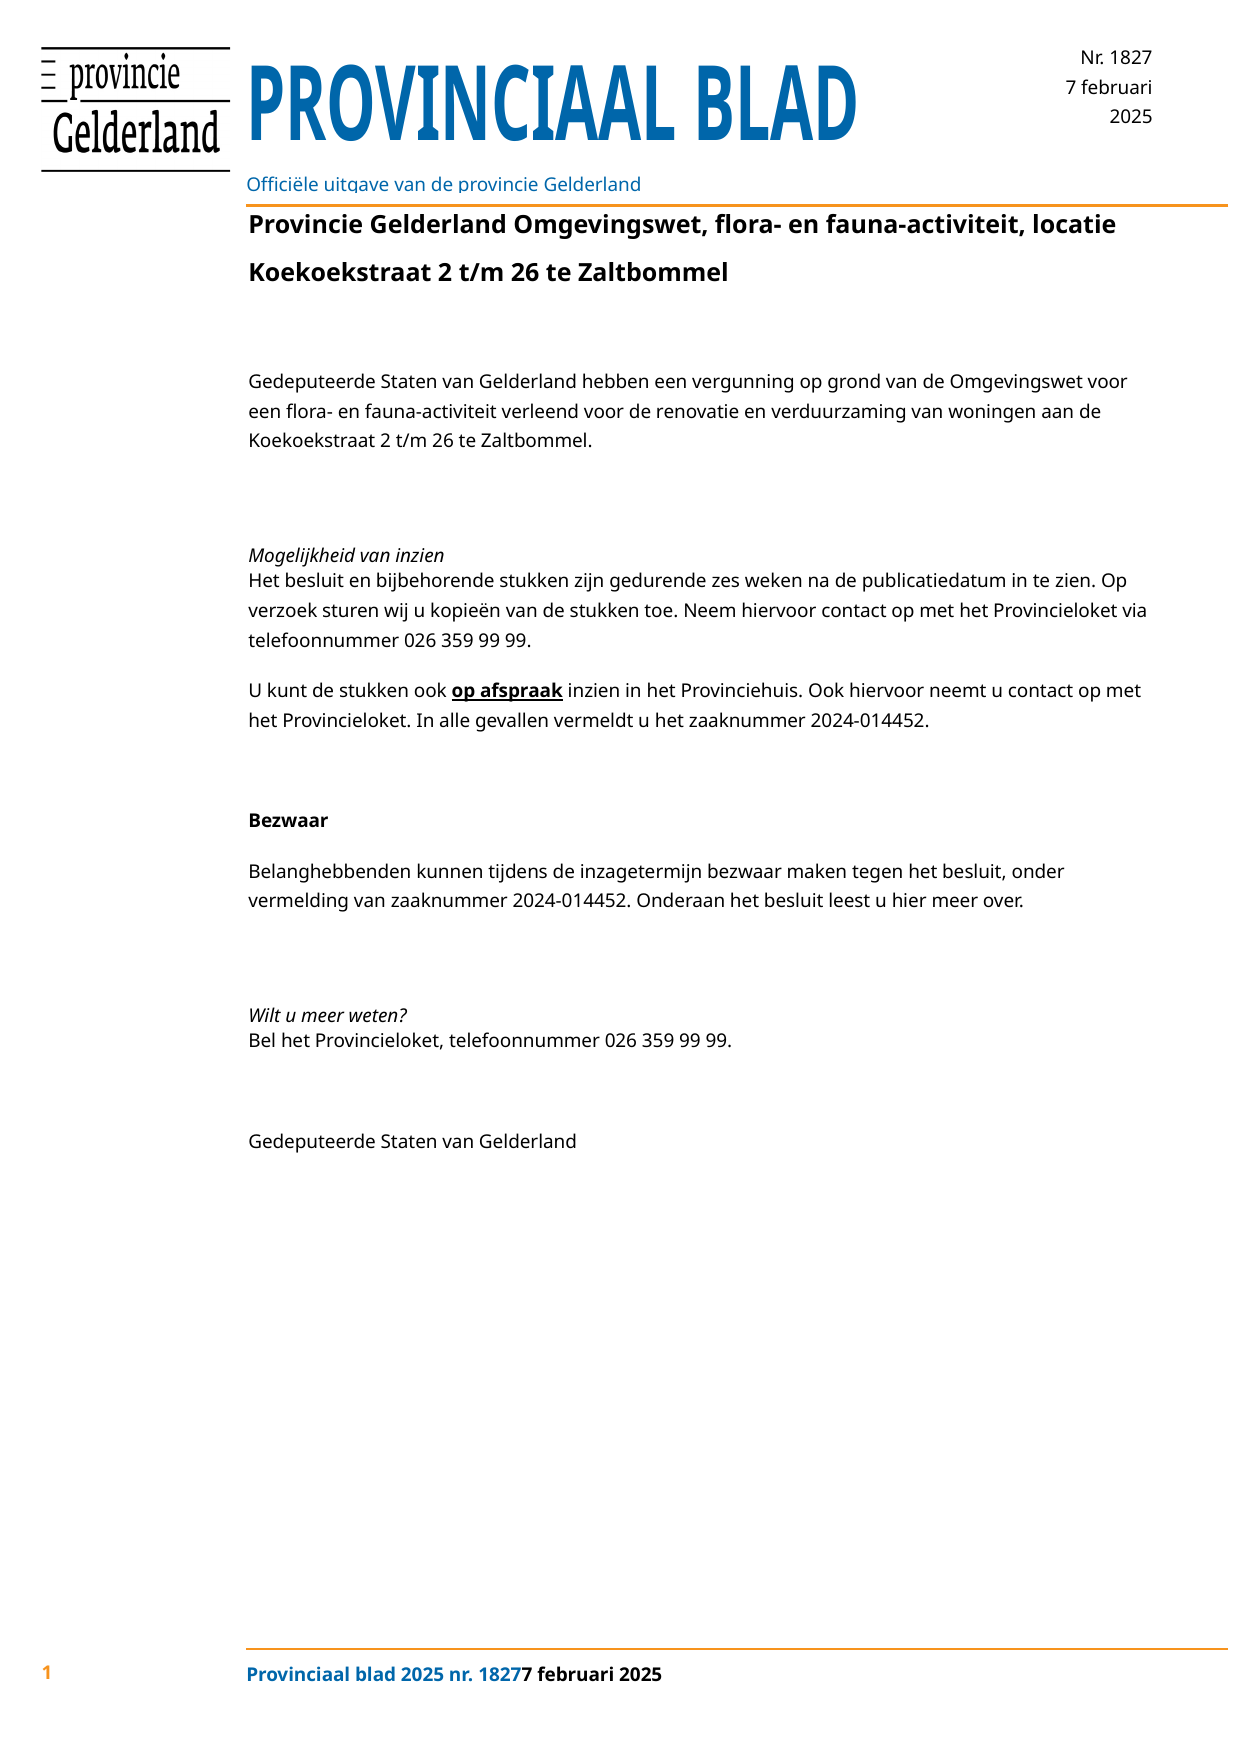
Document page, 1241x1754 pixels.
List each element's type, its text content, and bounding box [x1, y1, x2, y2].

text Wilt u meer weten? [248, 1002, 1152, 1028]
text Bel het Provincieloket, telefoonnummer 026 359 99 99. [248, 1028, 1152, 1053]
picture [41, 47, 231, 172]
text Belanghebbenden kunnen tijdens de inzagetermijn bezwaar maken tegen het besluit, onder vermelding van zaaknummer 2024-014452. Onderaan het besluit leest u hier meer over. [248, 858, 1152, 913]
text U kunt de stukken ook op afspraak inzien in het Provinciehuis. Ook hiervoor neemt u contact op met het Provincieloket. In alle gevallen vermeldt u het zaaknummer 2024-014452. [248, 677, 1152, 732]
text Gedeputeerde Staten van Gelderland [248, 1128, 1152, 1154]
text Mogelijkheid van inzien [248, 542, 1152, 568]
text Bezwaar [248, 808, 1152, 833]
text Provincie Gelderland Omgevingswet, flora- en fauna-activiteit, locatie Koekoekstraat 2 t/m 26 te Zaltbommel [248, 207, 1152, 288]
text Gedeputeerde Staten van Gelderland hebben een vergunning op grond van de Omgevingswet voor een flora- en fauna-activiteit verleend voor de renovatie en verduurzaming van woningen aan de Koekoekstraat 2 t/m 26 te Zaltbommel. [248, 368, 1152, 453]
text Het besluit en bijbehorende stukken zijn gedurende zes weken na de publicatiedatum in te zien. Op verzoek sturen wij u kopieën van de stukken toe. Neem hiervoor contact op met het Provincieloket via telefoonnummer 026 359 99 99. [248, 568, 1152, 652]
